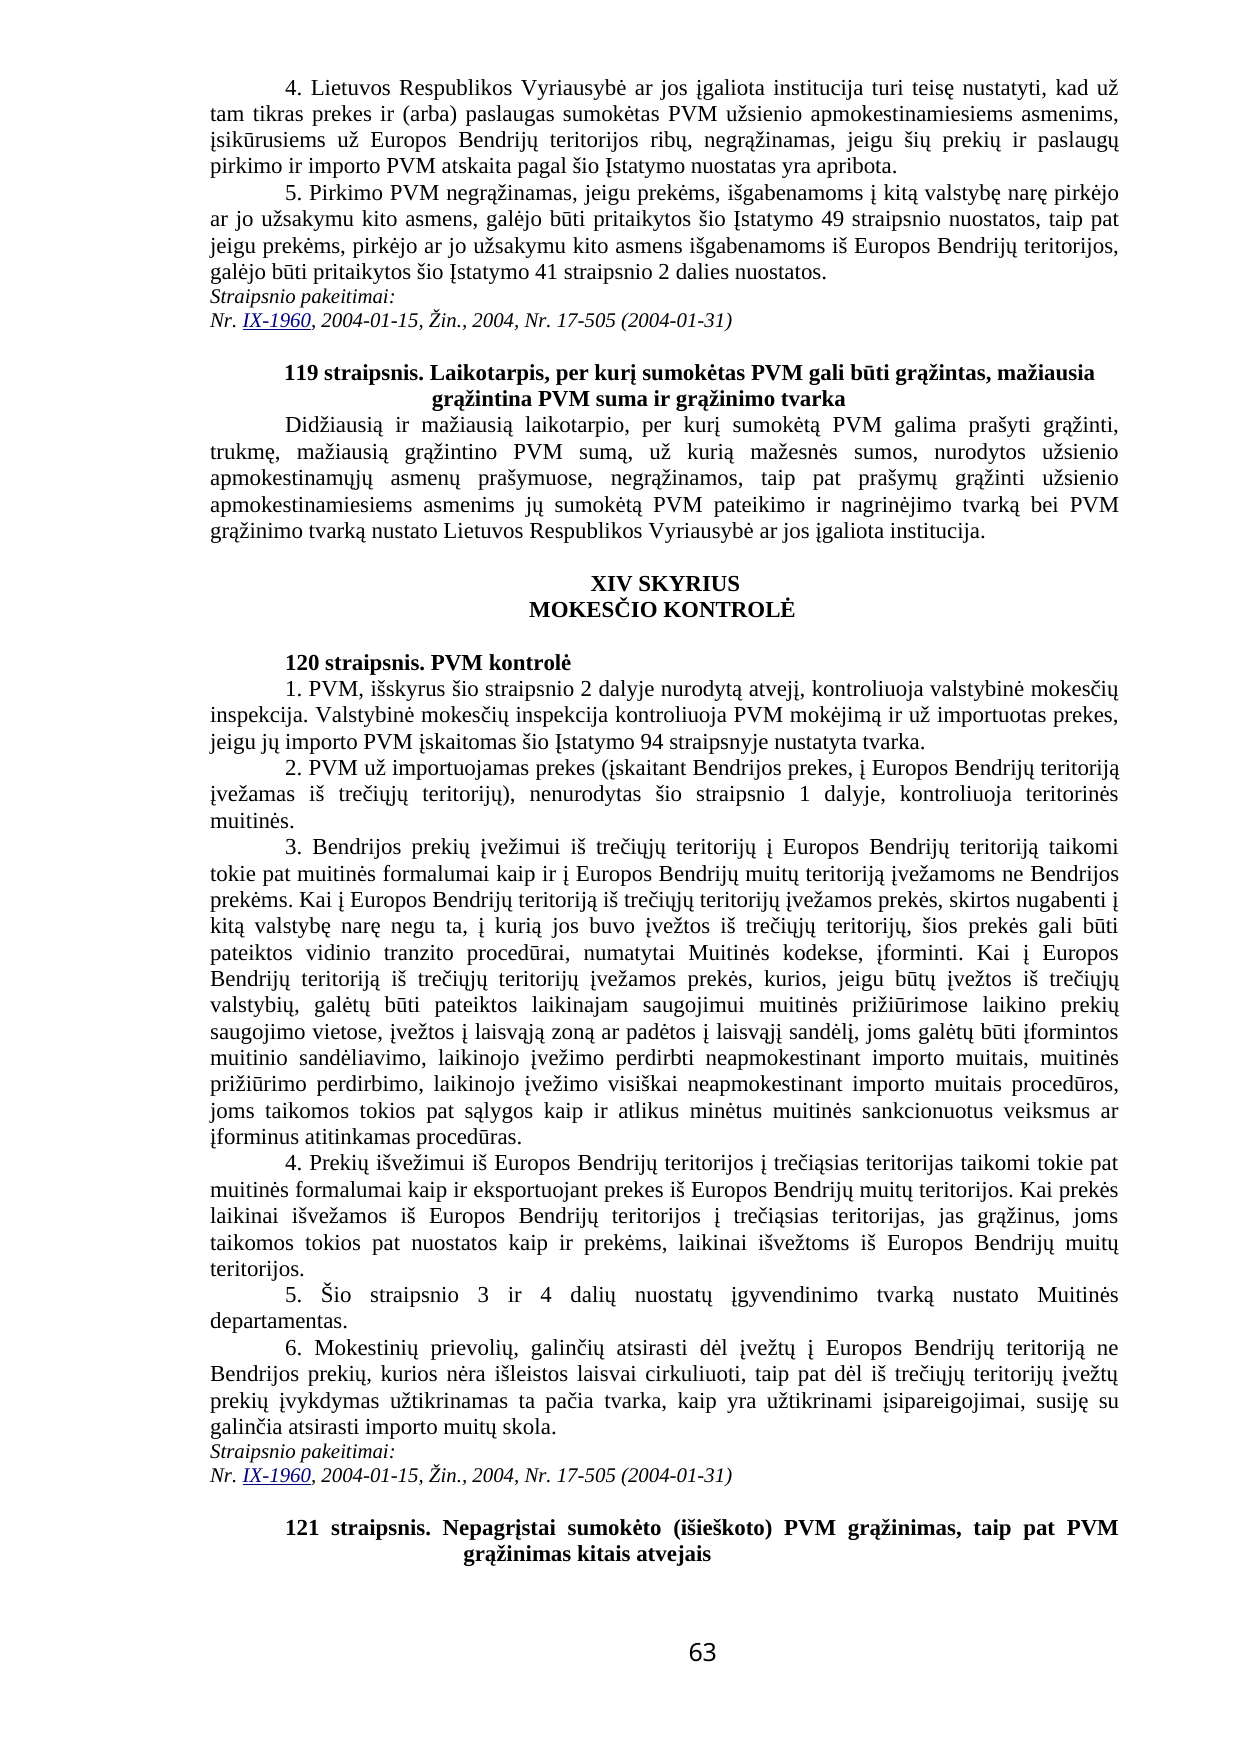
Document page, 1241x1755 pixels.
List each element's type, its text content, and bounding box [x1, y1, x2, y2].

text grąžintina PVM suma ir grąžinimo tvarka [210, 385, 1120, 412]
text 2. PVM už importuojamas prekes (įskaitant Bendrijos prekes, į Europos Bendrijų teritoriją įvežamas iš trečiųjų teritorijų), nenurodytas šio straipsnio 1 dalyje, kontroliuoja teritorinės muitinės. [210, 754, 1120, 833]
text Didžiausią ir mažiausią laikotarpio, per kurį sumokėtą PVM galima prašyti grąžinti, trukmę, mažiausią grąžintino PVM sumą, už kurią mažesnės sumos, nurodytos užsienio apmokestinamųjų asmenų prašymuose, negrąžinamos, taip pat prašymų grąžinti užsienio apmokestinamiesiems asmenims jų sumokėtą PVM pateikimo ir nagrinėjimo tvarką bei PVM grąžinimo tvarką nustato Lietuvos Respublikos Vyriausybė ar jos įgaliota institucija. [210, 412, 1120, 543]
text 4. Prekių išvežimui iš Europos Bendrijų teritorijos į trečiąsias teritorijas taikomi tokie pat muitinės formalumai kaip ir eksportuojant prekes iš Europos Bendrijų muitų teritorijos. Kai prekės laikinai išvežamos iš Europos Bendrijų teritorijos į trečiąsias teritorijas, jas grąžinus, joms taikomos tokios pat nuostatos kaip ir prekėms, laikinai išvežtoms iš Europos Bendrijų muitų teritorijos. [210, 1149, 1120, 1281]
text 1. PVM, išskyrus šio straipsnio 2 dalyje nurodytą atvejį, kontroliuoja valstybinė mokesčių inspekcija. Valstybinė mokesčių inspekcija kontroliuoja PVM mokėjimą ir už importuotas prekes, jeigu jų importo PVM įskaitomas šio Įstatymo 94 straipsnyje nustatyta tvarka. [210, 675, 1120, 754]
text MOKESČIO KONTROLĖ [210, 596, 1120, 622]
text Nr. IX-1960, 2004-01-15, Žin., 2004, Nr. 17-505 (2004-01-31) [210, 1463, 1120, 1487]
text 4. Lietuvos Respublikos Vyriausybė ar jos įgaliota institucija turi teisę nustatyti, kad už tam tikras prekes ir (arba) paslaugas sumokėtas PVM užsienio apmokestinamiesiems asmenims, įsikūrusiems už Europos Bendrijų teritorijos ribų, negrąžinamas, jeigu šių prekių ir paslaugų pirkimo ir importo PVM atskaita pagal šio Įstatymo nuostatas yra apribota. [210, 73, 1120, 179]
text 119 straipsnis. Laikotarpis, per kurį sumokėtas PVM gali būti grąžintas, mažiausia [210, 359, 1120, 385]
text 6. Mokestinių prievolių, galinčių atsirasti dėl įvežtų į Europos Bendrijų teritoriją ne Bendrijos prekių, kurios nėra išleistos laisvai cirkuliuoti, taip pat dėl iš trečiųjų teritorijų įvežtų prekių įvykdymas užtikrinamas ta pačia tvarka, kaip yra užtikrinami įsipareigojimai, susiję su galinčia atsirasti importo muitų skola. [210, 1334, 1120, 1439]
text Straipsnio pakeitimai: [210, 1439, 1120, 1463]
text 121 straipsnis. Nepagrįstai sumokėto (išieškoto) PVM grąžinimas, taip pat PVM grąžinimas kitais atvejais [285, 1514, 1120, 1567]
text Straipsnio pakeitimai: [210, 284, 1120, 308]
text 3. Bendrijos prekių įvežimui iš trečiųjų teritorijų į Europos Bendrijų teritoriją taikomi tokie pat muitinės formalumai kaip ir į Europos Bendrijų muitų teritoriją įvežamoms ne Bendrijos prekėms. Kai į Europos Bendrijų teritoriją iš trečiųjų teritorijų įvežamos prekės, skirtos nugabenti į kitą valstybę narę negu ta, į kurią jos buvo įvežtos iš trečiųjų teritorijų, šios prekės gali būti pateiktos vidinio tranzito procedūrai, numatytai Muitinės kodekse, įforminti. Kai į Europos Bendrijų teritoriją iš trečiųjų teritorijų įvežamos prekės, kurios, jeigu būtų įvežtos iš trečiųjų valstybių, galėtų būti pateiktos laikinajam saugojimui muitinės prižiūrimose laikino prekių saugojimo vietose, įvežtos į laisvąją zoną ar padėtos į laisvąjį sandėlį, joms galėtų būti įformintos muitinio sandėliavimo, laikinojo įvežimo perdirbti neapmokestinant importo muitais, muitinės prižiūrimo perdirbimo, laikinojo įvežimo visiškai neapmokestinant importo muitais procedūros, joms taikomos tokios pat sąlygos kaip ir atlikus minėtus muitinės sankcionuotus veiksmus ar įforminus atitinkamas procedūras. [210, 833, 1120, 1149]
text 5. Šio straipsnio 3 ir 4 dalių nuostatų įgyvendinimo tvarką nustato Muitinės departamentas. [210, 1281, 1120, 1334]
text 120 straipsnis. PVM kontrolė [210, 649, 1120, 675]
text Nr. IX-1960, 2004-01-15, Žin., 2004, Nr. 17-505 (2004-01-31) [210, 308, 1120, 332]
text XIV SKYRIUS [210, 570, 1120, 596]
text 5. Pirkimo PVM negrąžinamas, jeigu prekėms, išgabenamoms į kitą valstybę narę pirkėjo ar jo užsakymu kito asmens, galėjo būti pritaikytos šio Įstatymo 49 straipsnio nuostatos, taip pat jeigu prekėms, pirkėjo ar jo užsakymu kito asmens išgabenamoms iš Europos Bendrijų teritorijos, galėjo būti pritaikytos šio Įstatymo 41 straipsnio 2 dalies nuostatos. [210, 179, 1120, 284]
